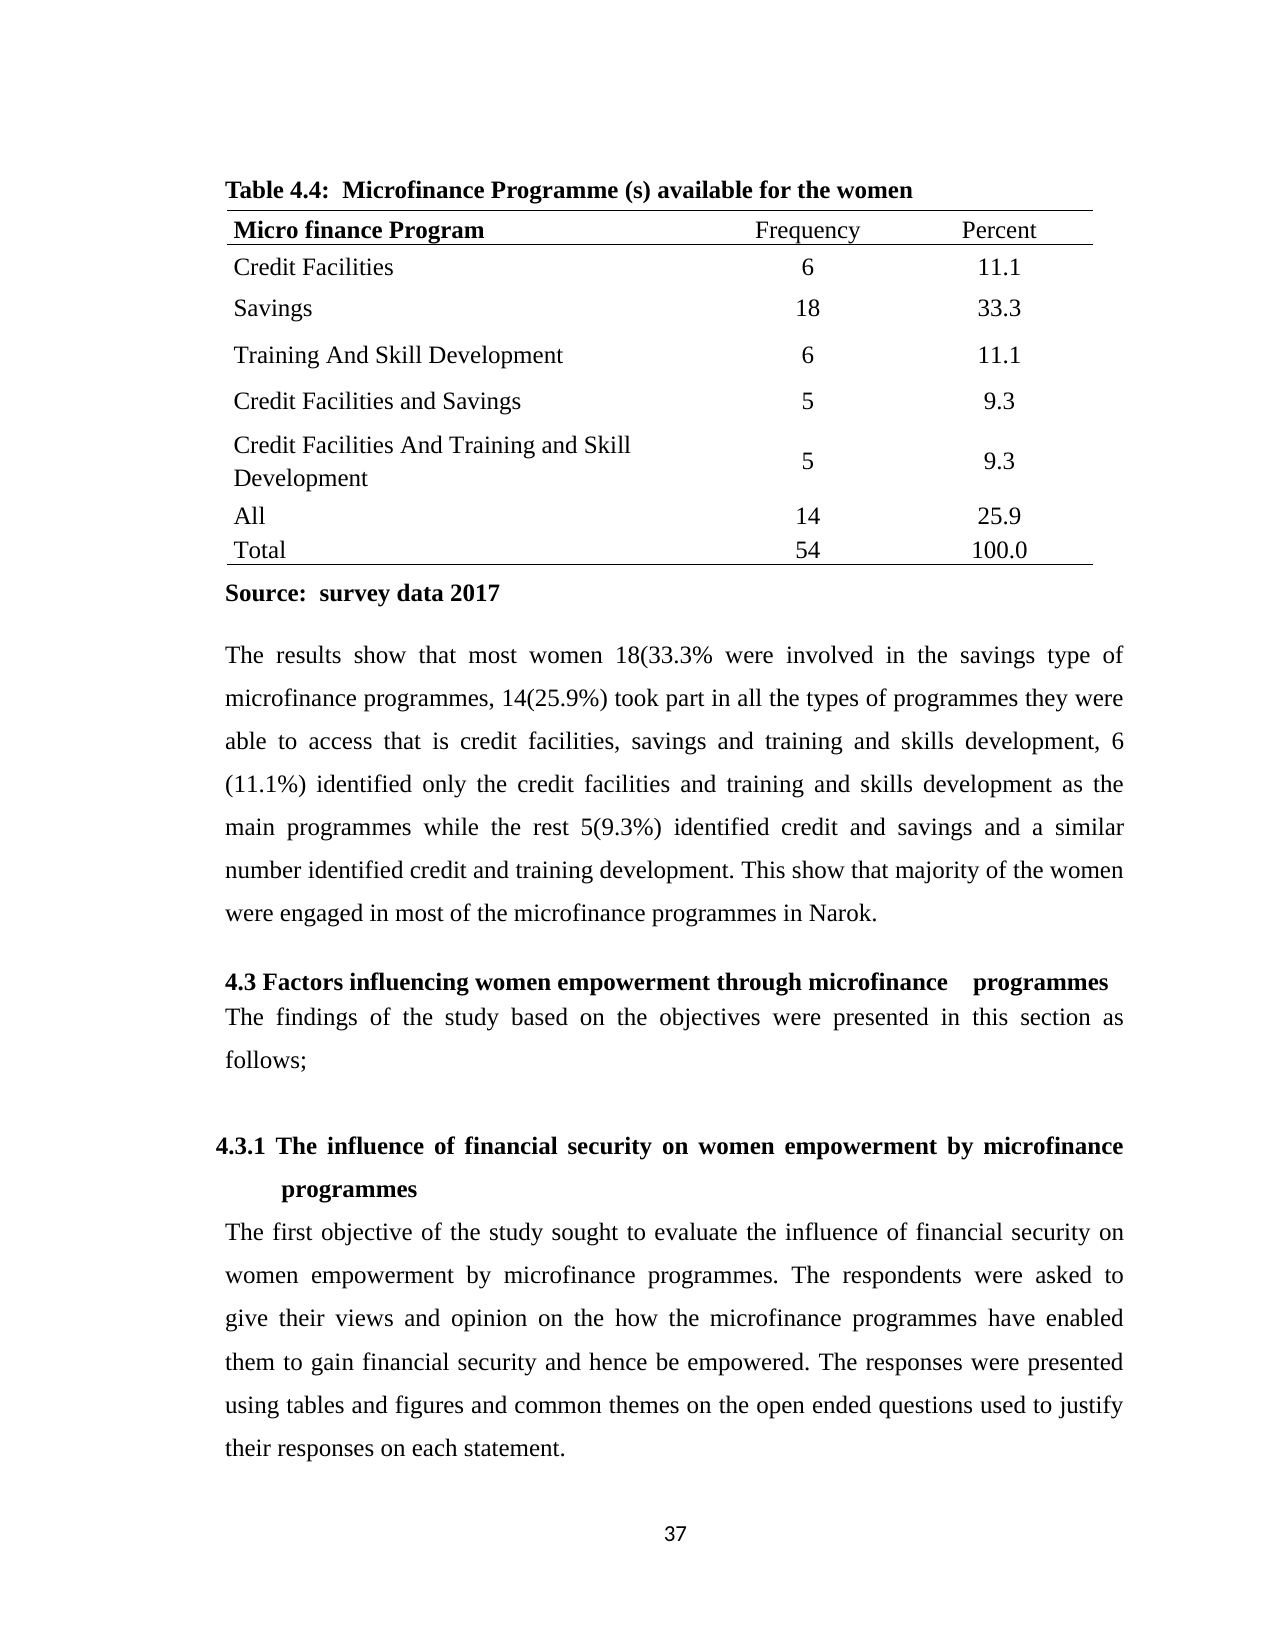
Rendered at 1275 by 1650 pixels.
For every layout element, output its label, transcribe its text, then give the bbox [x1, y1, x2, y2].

subtitle 4.3 Factors influencing women empowerment through microfinance programmes [225, 967, 1125, 995]
table_header Micro finance Program [227, 211, 710, 244]
table_cell Credit Facilities [227, 245, 710, 282]
table_cell Savings [227, 282, 710, 329]
list The first objective of the study sought to evaluate the influence of financial security on women empowerment by microfinance programmes. The respondents were asked to give their views and opinion on the how the microfinance programmes have enabled them to gain financial security and hence be empowered. The responses were presented using tables and figures and common themes on the open ended questions used to justify their responses on each statement. [225, 1217, 1125, 1462]
table_cell 100.0 [905, 530, 1093, 564]
table_cell 6 [710, 245, 905, 282]
table_cell 54 [710, 530, 905, 564]
table_cell 11.1 [905, 245, 1093, 282]
table_cell 5 [710, 376, 905, 420]
text Source: survey data 2017 [225, 565, 1125, 607]
list The findings of the study based on the objectives were presented in this section as follows; [225, 1002, 1125, 1073]
list 4.3.1 The influence of financial security on women empowerment by microfinance programmes [216, 1131, 1125, 1203]
table_cell Credit Facilities And Training and Skill Development [227, 420, 710, 497]
table_header Frequency [710, 211, 905, 244]
table_cell 14 [710, 497, 905, 530]
table_cell 25.9 [905, 497, 1093, 530]
table_cell 9.3 [905, 376, 1093, 420]
subtitle Table 4.4: Microfinance Programme (s) available for the women [225, 175, 1125, 204]
table_header Percent [905, 211, 1093, 244]
table_cell Credit Facilities and Savings [227, 376, 710, 420]
table_cell 5 [710, 420, 905, 497]
table_cell 11.1 [905, 329, 1093, 376]
table_cell 33.3 [905, 282, 1093, 329]
table_cell 6 [710, 329, 905, 376]
table_cell Training And Skill Development [227, 329, 710, 376]
table_cell 18 [710, 282, 905, 329]
table_cell 9.3 [905, 420, 1093, 497]
table_cell All [227, 497, 710, 530]
list The results show that most women 18(33.3% were involved in the savings type of microfinance programmes, 14(25.9%) took part in all the types of programmes they were able to access that is credit facilities, savings and training and skills development, 6 (11.1%) identified only the credit facilities and training and skills development as the main programmes while the rest 5(9.3%) identified credit and savings and a similar number identified credit and training development. This show that majority of the women were engaged in most of the microfinance programmes in Narok. [225, 640, 1125, 927]
table_cell Total [227, 530, 710, 564]
